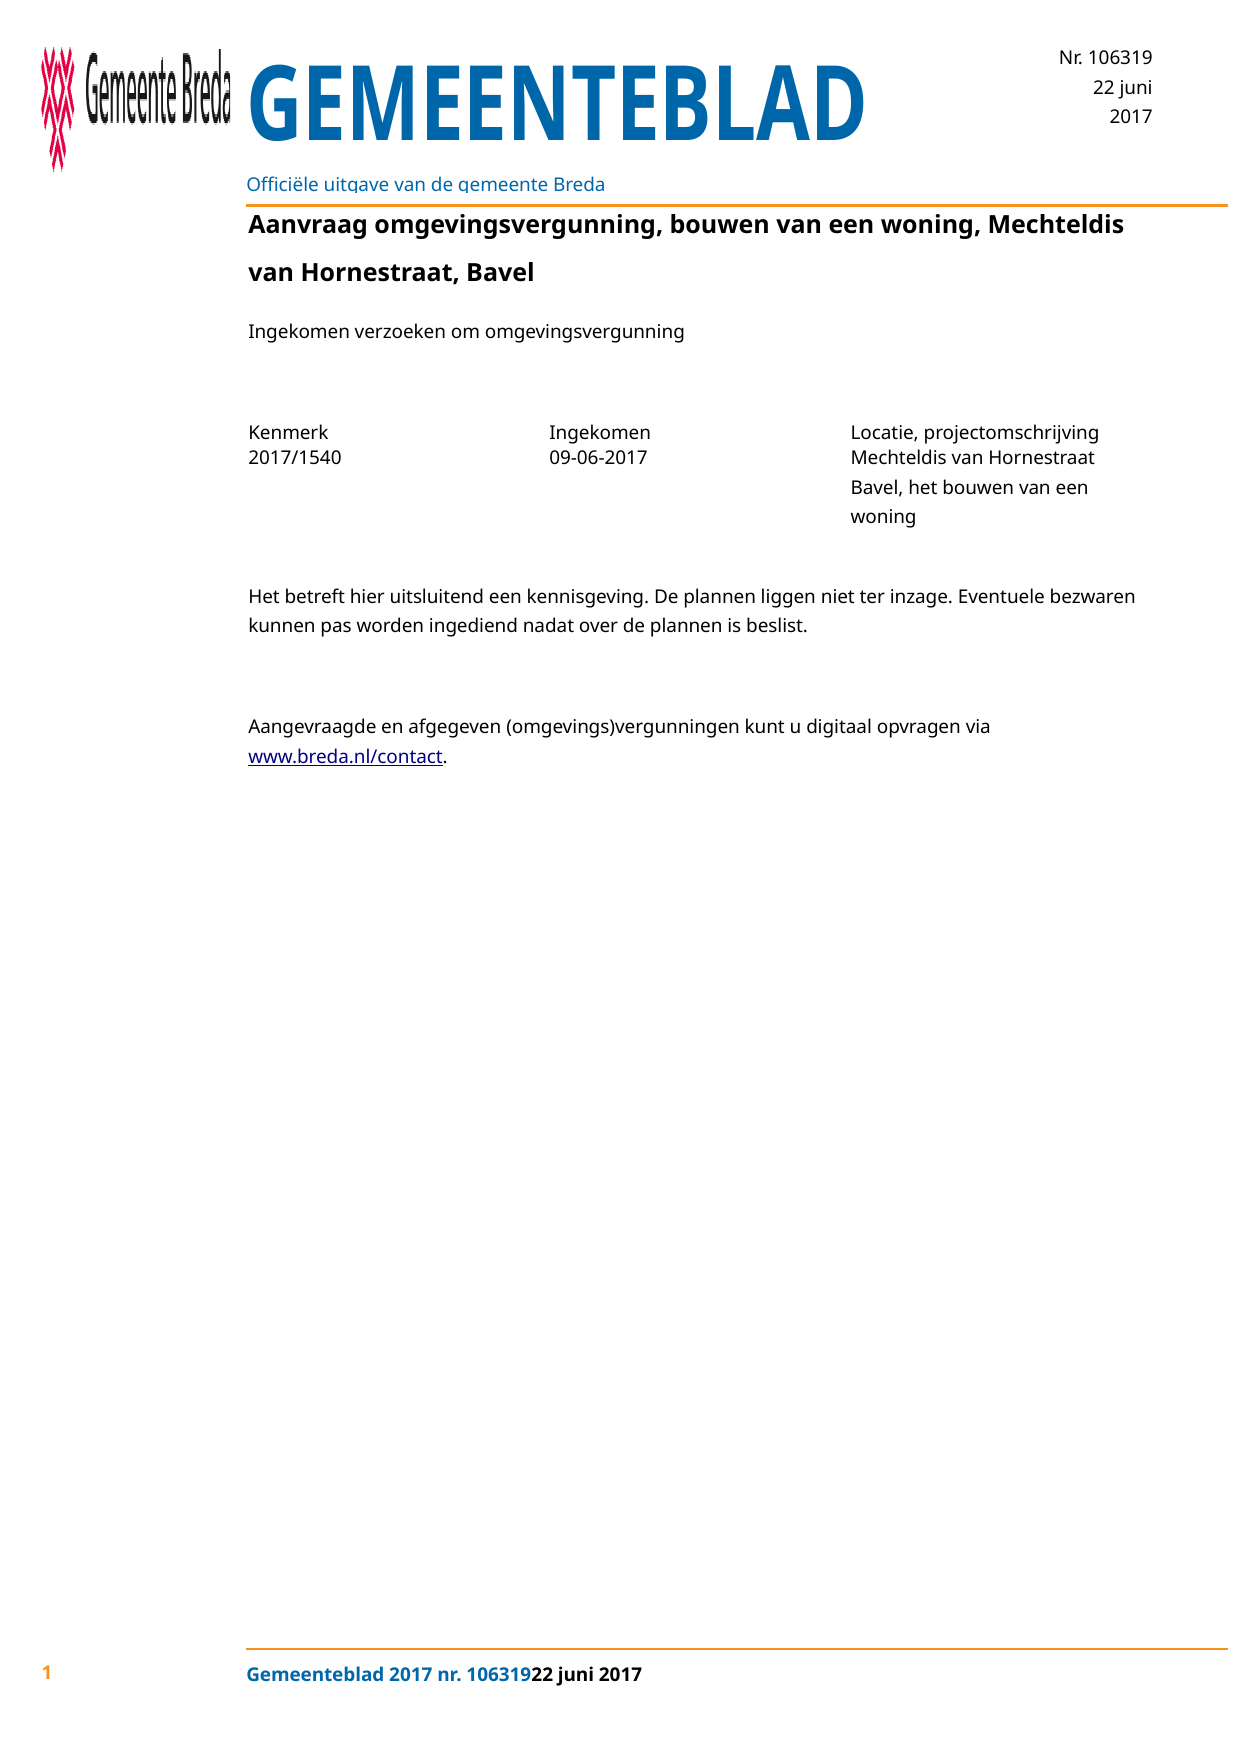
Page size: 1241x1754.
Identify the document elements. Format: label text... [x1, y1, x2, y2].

text Ingekomen verzoeken om omgevingsvergunning [248, 318, 1152, 344]
text Het betreft hier uitsluitend een kennisgeving. De plannen liggen niet ter inzage. Eventuele bezwaren kunnen pas worden ingediend nadat over de plannen is beslist. [248, 583, 1152, 638]
picture [41, 47, 231, 172]
text Aanvraag omgevingsvergunning, bouwen van een woning, Mechteldis van Hornestraat, Bavel [248, 207, 1152, 288]
table_cell 09-06-2017 [549, 445, 850, 529]
table_cell Mechteldis van Hornestraat Bavel, het bouwen van een woning [850, 445, 1152, 529]
table_header Ingekomen [549, 419, 850, 444]
table_header Kenmerk [248, 419, 549, 444]
table_cell 2017/1540 [248, 445, 549, 529]
table_header Locatie, projectomschrijving [850, 419, 1152, 444]
text Aangevraagde en afgegeven (omgevings)vergunningen kunt u digitaal opvragen via www.breda.nl/contact. [248, 713, 1152, 769]
